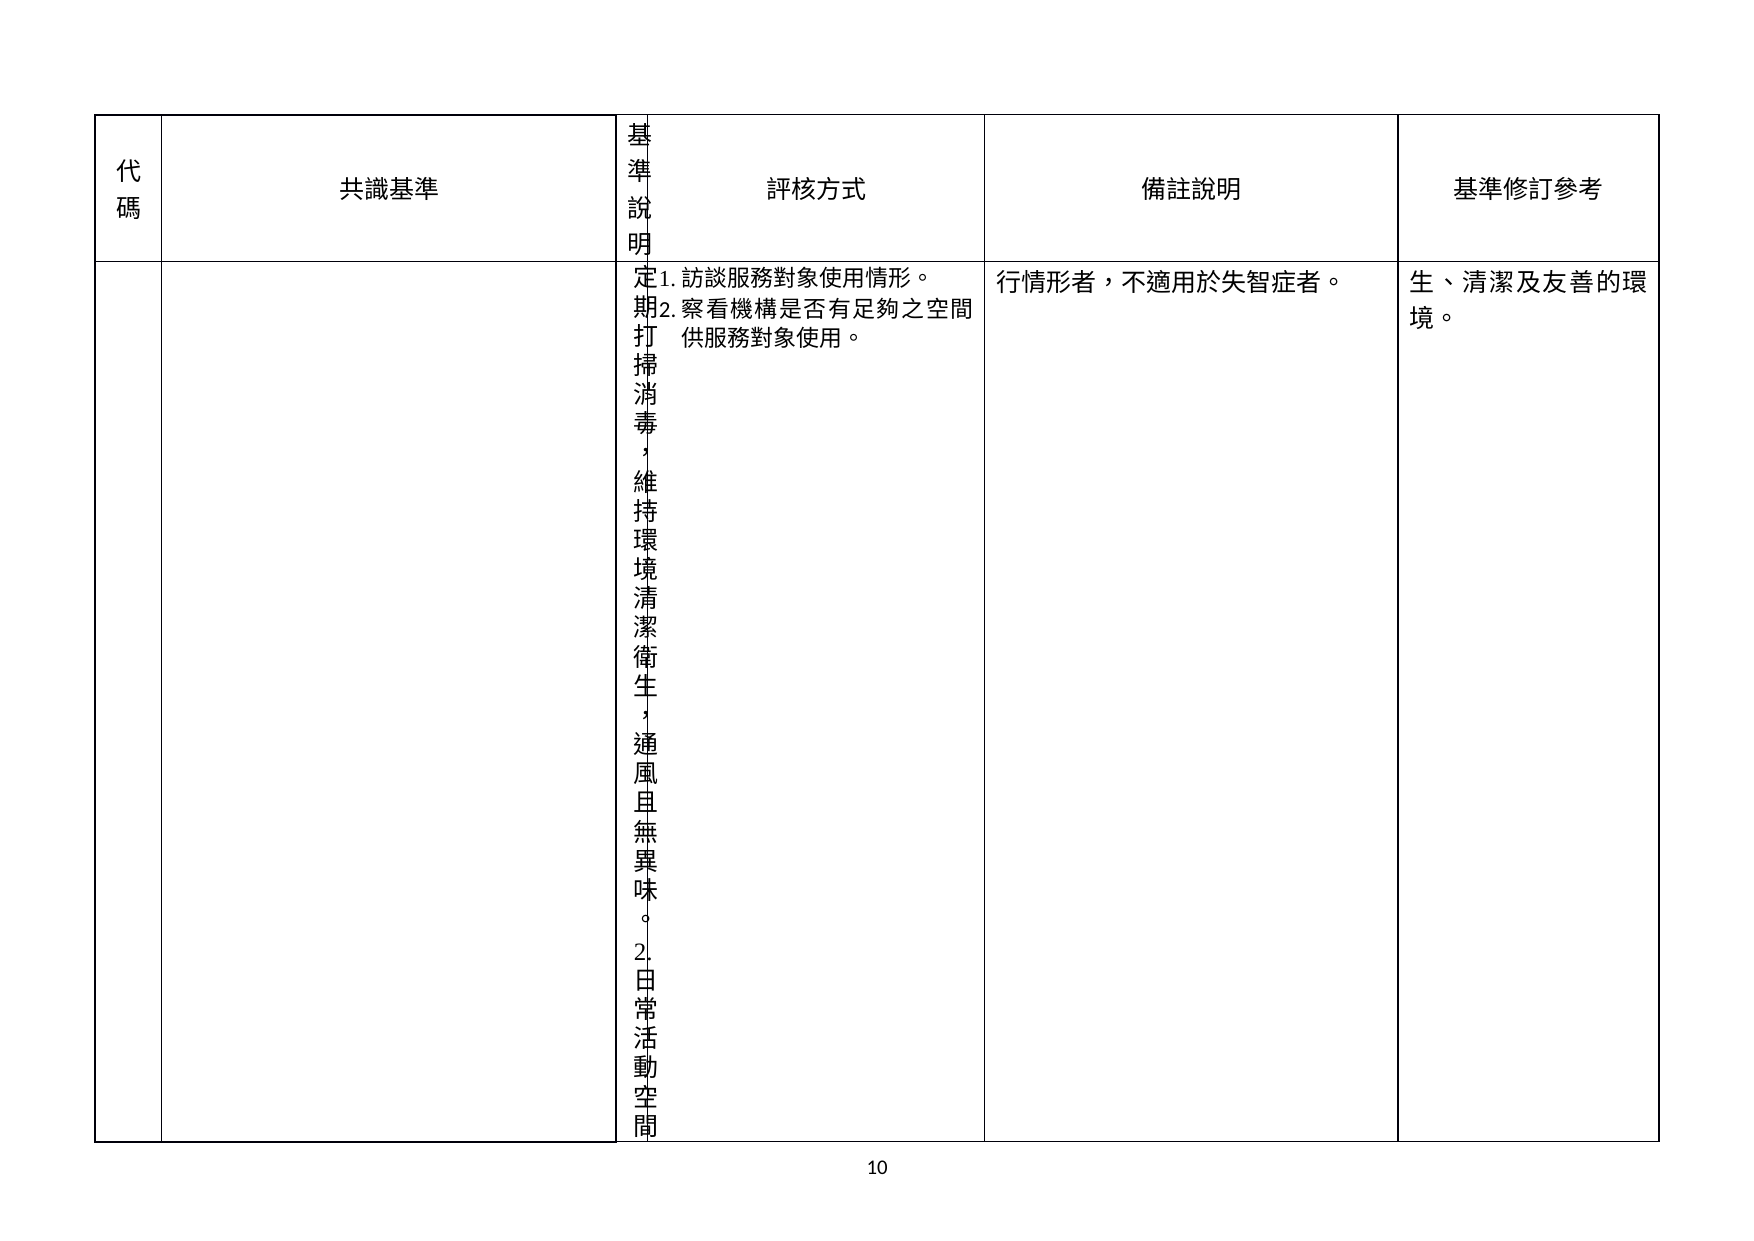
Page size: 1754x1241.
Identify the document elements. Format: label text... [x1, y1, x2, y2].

table_header 共識基準 [162, 116, 615, 261]
table_cell [96, 262, 161, 1141]
table_cell 現場訪談、現場察看 訪談服務對象使用情形。 察看機構是否有足夠之空間供服務對象使用。 [648, 262, 984, 1141]
table_cell [162, 262, 615, 1141]
table_cell 行情形者，不適用於失智症者。 [985, 262, 1397, 1141]
table_header 基準修訂參考 [1399, 115, 1658, 261]
table_cell 生、清潔及友善的環境。 [1399, 262, 1658, 1141]
table_header 代碼 [96, 116, 161, 261]
table_header 備註說明 [985, 115, 1397, 261]
table_header 評核方式 [648, 115, 984, 261]
table_header 基準說明 [617, 115, 647, 261]
table_cell 定期打掃消毒，維持環境清潔衛生，通風且無異味。 日常活動空間光線明亮、溫馨、友善，且空間配置適當、利於服務對象使用，並設有休閒交誼空間。 [617, 262, 647, 1141]
